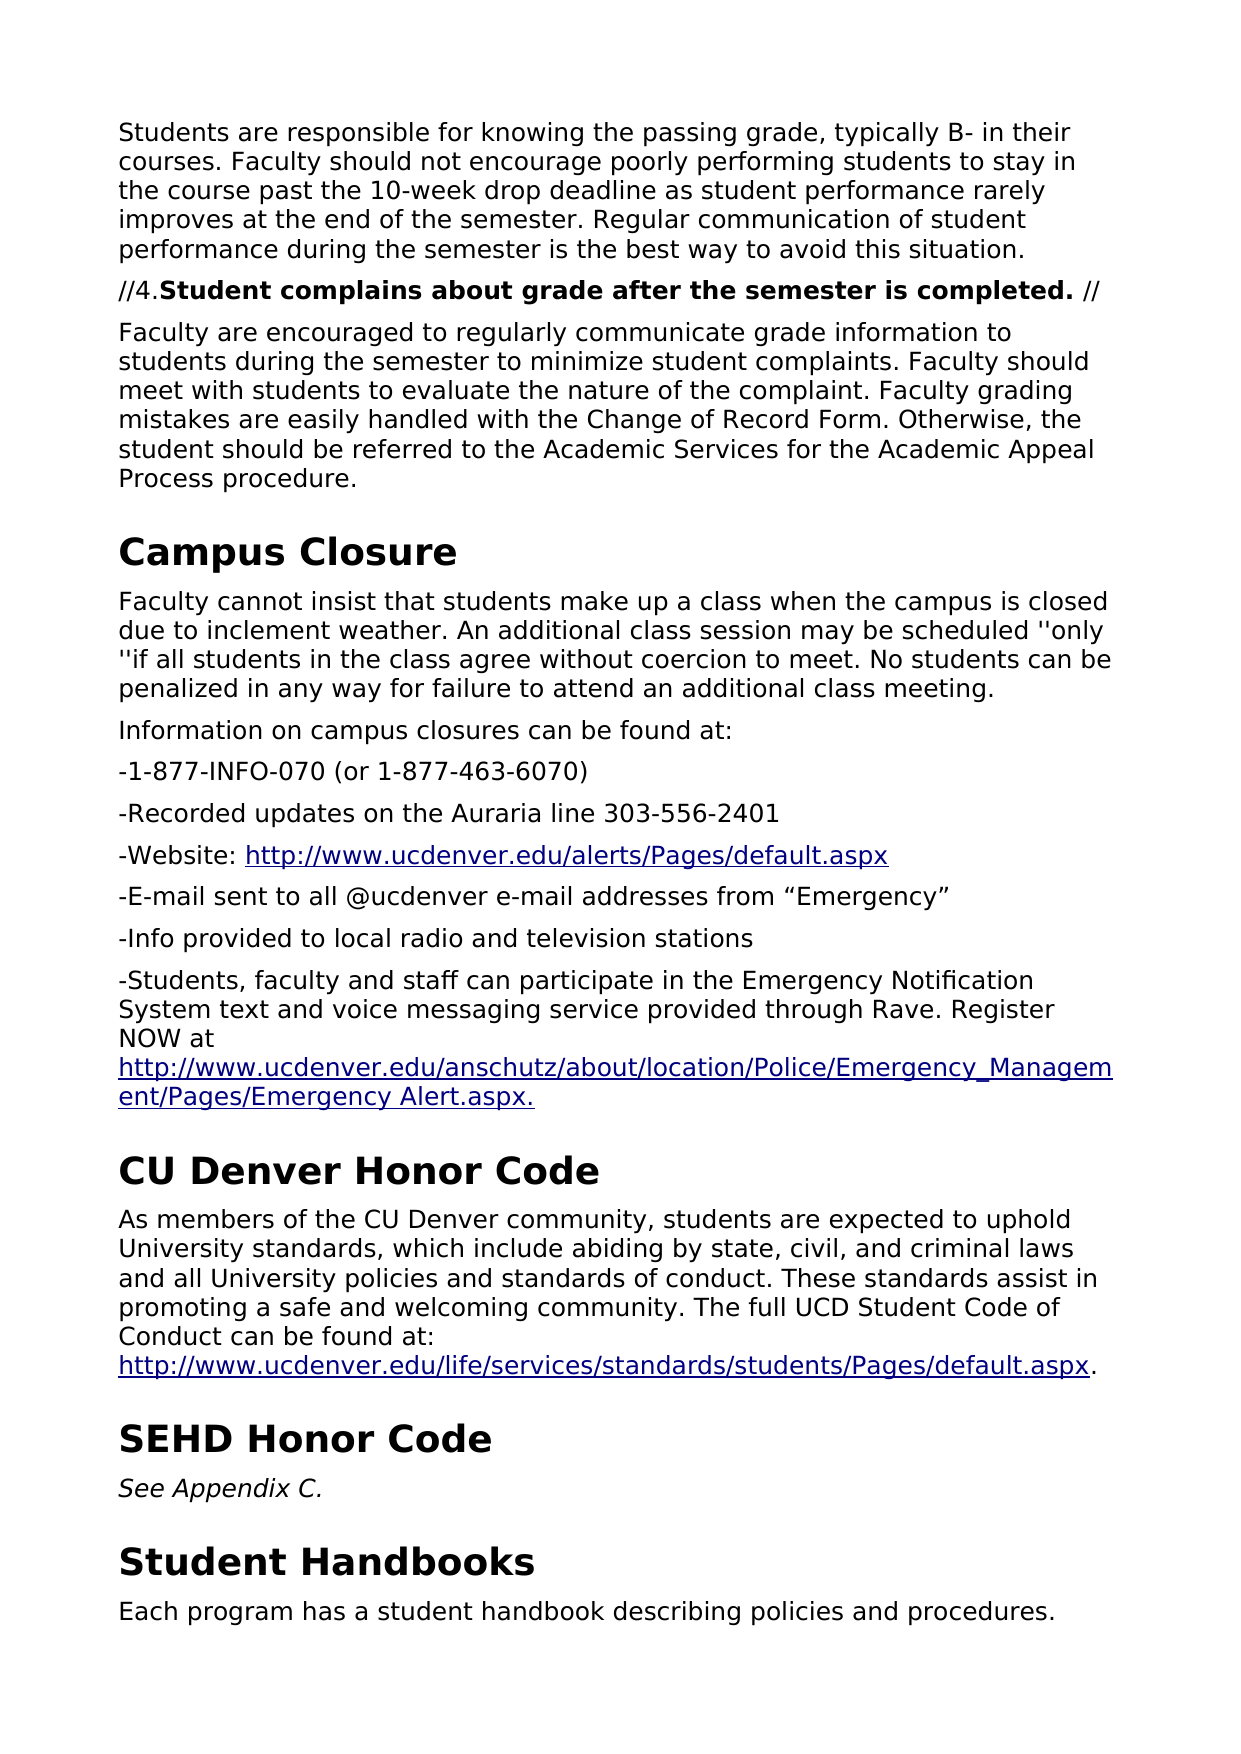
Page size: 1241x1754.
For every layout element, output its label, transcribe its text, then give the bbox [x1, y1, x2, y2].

text Faculty cannot insist that students make up a class when the campus is closed due to inclement weather. An additional class session may be scheduled ''only ''if all students in the class agree without coercion to meet. No students can be penalized in any way for failure to attend an additional class meeting. [118, 587, 1122, 703]
text //4.Student complains about grade after the semester is completed. // [118, 276, 1122, 306]
text As members of the CU Denver community, students are expected to uphold University standards, which include abiding by state, civil, and criminal laws and all University policies and standards of conduct. These standards assist in promoting a safe and welcoming community. The full UCD Student Code of Conduct can be found at: http://www.ucdenver.edu/life/services/standards/students/Pages/default.aspx. [118, 1205, 1122, 1380]
text -1-877-INFO-070 (or 1-877-463-6070) [118, 758, 1122, 787]
text -Students, faculty and staff can participate in the Emergency Notification System text and voice messaging service provided through Rave. Register NOW at http://www.ucdenver.edu/anschutz/about/location/Police/Emergency_Management/Pages/Emergency Alert.aspx. [118, 966, 1122, 1112]
text Each program has a student handbook describing policies and procedures. [118, 1597, 1122, 1626]
text See Appendix C. [118, 1474, 1122, 1503]
subtitle Student Handbooks [118, 1541, 1122, 1584]
text Faculty are encouraged to regularly communicate grade information to students during the semester to minimize student complaints. Faculty should meet with students to evaluate the nature of the complaint. Faculty grading mistakes are easily handled with the Change of Record Form. Otherwise, the student should be referred to the Academic Services for the Academic Appeal Process procedure. [118, 318, 1122, 493]
subtitle Campus Closure [118, 531, 1122, 574]
text -Info provided to local radio and television stations [118, 924, 1122, 953]
subtitle CU Denver Honor Code [118, 1149, 1122, 1193]
text -Recorded updates on the Auraria line 303-556-2401 [118, 799, 1122, 828]
subtitle SEHD Honor Code [118, 1418, 1122, 1462]
text -E-mail sent to all @ucdenver e-mail addresses from “Emergency” [118, 883, 1122, 912]
text -Website: http://www.ucdenver.edu/alerts/Pages/default.aspx [118, 841, 1122, 870]
text Information on campus closures can be found at: [118, 716, 1122, 745]
text Students are responsible for knowing the passing grade, typically B- in their courses. Faculty should not encourage poorly performing students to stay in the course past the 10-week drop deadline as student performance rarely improves at the end of the semester. Regular communication of student performance during the semester is the best way to avoid this situation. [118, 118, 1122, 264]
